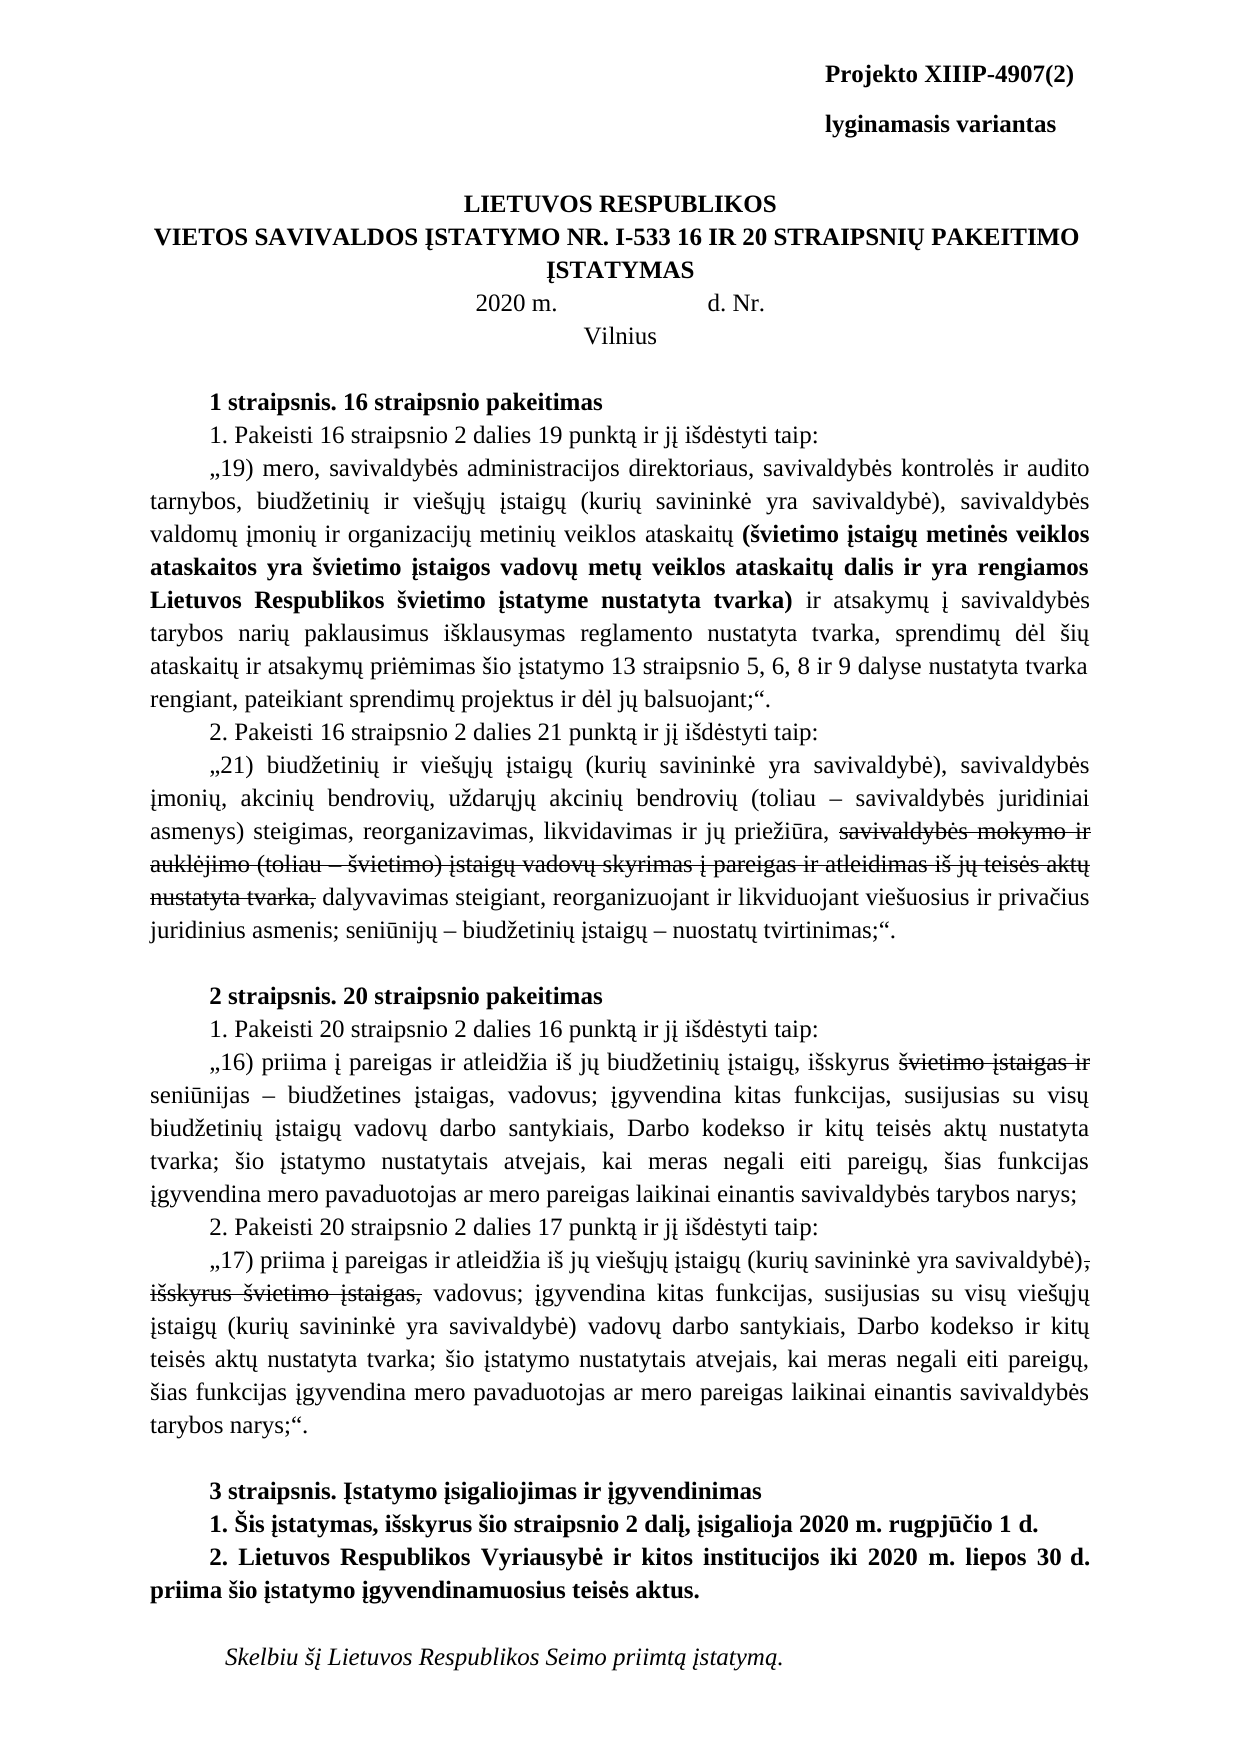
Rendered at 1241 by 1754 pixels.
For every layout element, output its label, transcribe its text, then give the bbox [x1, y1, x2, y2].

text 2020 m. d. Nr. [150, 288, 1090, 316]
text Vilnius [150, 321, 1090, 349]
text ĮSTATYMAS [150, 255, 1090, 283]
text LIETUVOS RESPUBLIKOS [150, 189, 1090, 217]
text 2. Pakeisti 16 straipsnio 2 dalies 21 punktą ir jį išdėstyti taip: [150, 717, 1090, 746]
text 2. Pakeisti 20 straipsnio 2 dalies 17 punktą ir jį išdėstyti taip: [150, 1212, 1090, 1241]
text „17) priima į pareigas ir atleidžia iš jų viešųjų įstaigų (kurių savininkė yra savivaldybė), išskyrus švietimo įstaigas, vadovus; įgyvendina kitas funkcijas, susijusias su visų viešųjų įstaigų (kurių savininkė yra savivaldybė) vadovų darbo santykiais, Darbo kodekso ir kitų teisės aktų nustatyta tvarka; šio įstatymo nustatytais atvejais, kai meras negali eiti pareigų, šias funkcijas įgyvendina mero pavaduotojas ar mero pareigas laikinai einantis savivaldybės tarybos narys;“. [150, 1245, 1090, 1439]
text „21) biudžetinių ir viešųjų įstaigų (kurių savininkė yra savivaldybė), savivaldybės įmonių, akcinių bendrovių, uždarųjų akcinių bendrovių (toliau – savivaldybės juridiniai asmenys) steigimas, reorganizavimas, likvidavimas ir jų priežiūra, savivaldybės mokymo ir auklėjimo (toliau – švietimo) įstaigų vadovų skyrimas į pareigas ir atleidimas iš jų teisės aktų nustatyta tvarka, dalyvavimas steigiant, reorganizuojant ir likviduojant viešuosius ir privačius juridinius asmenis; seniūnijų – biudžetinių įstaigų – nuostatų tvirtinimas;“. [150, 750, 1090, 865]
text 3 straipsnis. Įstatymo įsigaliojimas ir įgyvendinimas [150, 1476, 1090, 1505]
text VIETOS SAVIVALDOS ĮSTATYMO NR. I-533 16 IR 20 STRAIPSNIŲ PAKEITIMO [150, 222, 1090, 250]
text „16) priima į pareigas ir atleidžia iš jų biudžetinių įstaigų, išskyrus švietimo įstaigas ir seniūnijas – biudžetines įstaigas, vadovus; įgyvendina kitas funkcijas, susijusias su visų biudžetinių įstaigų vadovų darbo santykiais, Darbo kodekso ir kitų teisės aktų nustatyta tvarka; šio įstatymo nustatytais atvejais, kai meras negali eiti pareigų, šias funkcijas įgyvendina mero pavaduotojas ar mero pareigas laikinai einantis savivaldybės tarybos narys; [150, 1047, 1090, 1208]
text 1. Šis įstatymas, išskyrus šio straipsnio 2 dalį, įsigalioja 2020 m. rugpjūčio 1 d. [150, 1509, 1090, 1538]
text 2. Lietuvos Respublikos Vyriausybė ir kitos institucijos iki 2020 m. liepos 30 d. priima šio įstatymo įgyvendinamuosius teisės aktus. [150, 1542, 1090, 1604]
text Projekto XIIIP-4907(2) [150, 59, 1090, 88]
text Skelbiu šį Lietuvos Respublikos Seimo priimtą įstatymą. [150, 1642, 1090, 1670]
text „19) mero, savivaldybės administracijos direktoriaus, savivaldybės kontrolės ir audito tarnybos, biudžetinių ir viešųjų įstaigų (kurių savininkė yra savivaldybė), savivaldybės valdomų įmonių ir organizacijų metinių veiklos ataskaitų (švietimo įstaigų metinės veiklos ataskaitos yra švietimo įstaigos vadovų metų veiklos ataskaitų dalis ir yra rengiamos Lietuvos Respublikos švietimo įstatyme nustatyta tvarka) ir atsakymų į savivaldybės tarybos narių paklausimus išklausymas reglamento nustatyta tvarka, sprendimų dėl šių ataskaitų ir atsakymų priėmimas šio įstatymo 13 straipsnio 5, 6, 8 ir 9 dalyse nustatyta tvarka rengiant, pateikiant sprendimų projektus ir dėl jų balsuojant;“. [150, 453, 1090, 713]
text „21) biudžetinių ir viešųjų įstaigų (kurių savininkė yra savivaldybė), savivaldybės įmonių, akcinių bendrovių, uždarųjų akcinių bendrovių (toliau – savivaldybės juridiniai asmenys) steigimas, reorganizavimas, likvidavimas ir jų priežiūra, savivaldybės mokymo ir auklėjimo (toliau – švietimo) įstaigų vadovų skyrimas į pareigas ir atleidimas iš jų teisės aktų nustatyta tvarka, dalyvavimas steigiant, reorganizuojant ir likviduojant viešuosius ir privačius juridinius asmenis; seniūnijų – biudžetinių įstaigų – nuostatų tvirtinimas;“. [150, 866, 1090, 944]
text 1. Pakeisti 20 straipsnio 2 dalies 16 punktą ir jį išdėstyti taip: [150, 1014, 1090, 1043]
text 1 straipsnis. 16 straipsnio pakeitimas [150, 387, 1090, 416]
text lyginamasis variantas [825, 109, 1090, 137]
text 2 straipsnis. 20 straipsnio pakeitimas [150, 981, 1090, 1010]
text 1. Pakeisti 16 straipsnio 2 dalies 19 punktą ir jį išdėstyti taip: [150, 420, 1090, 448]
